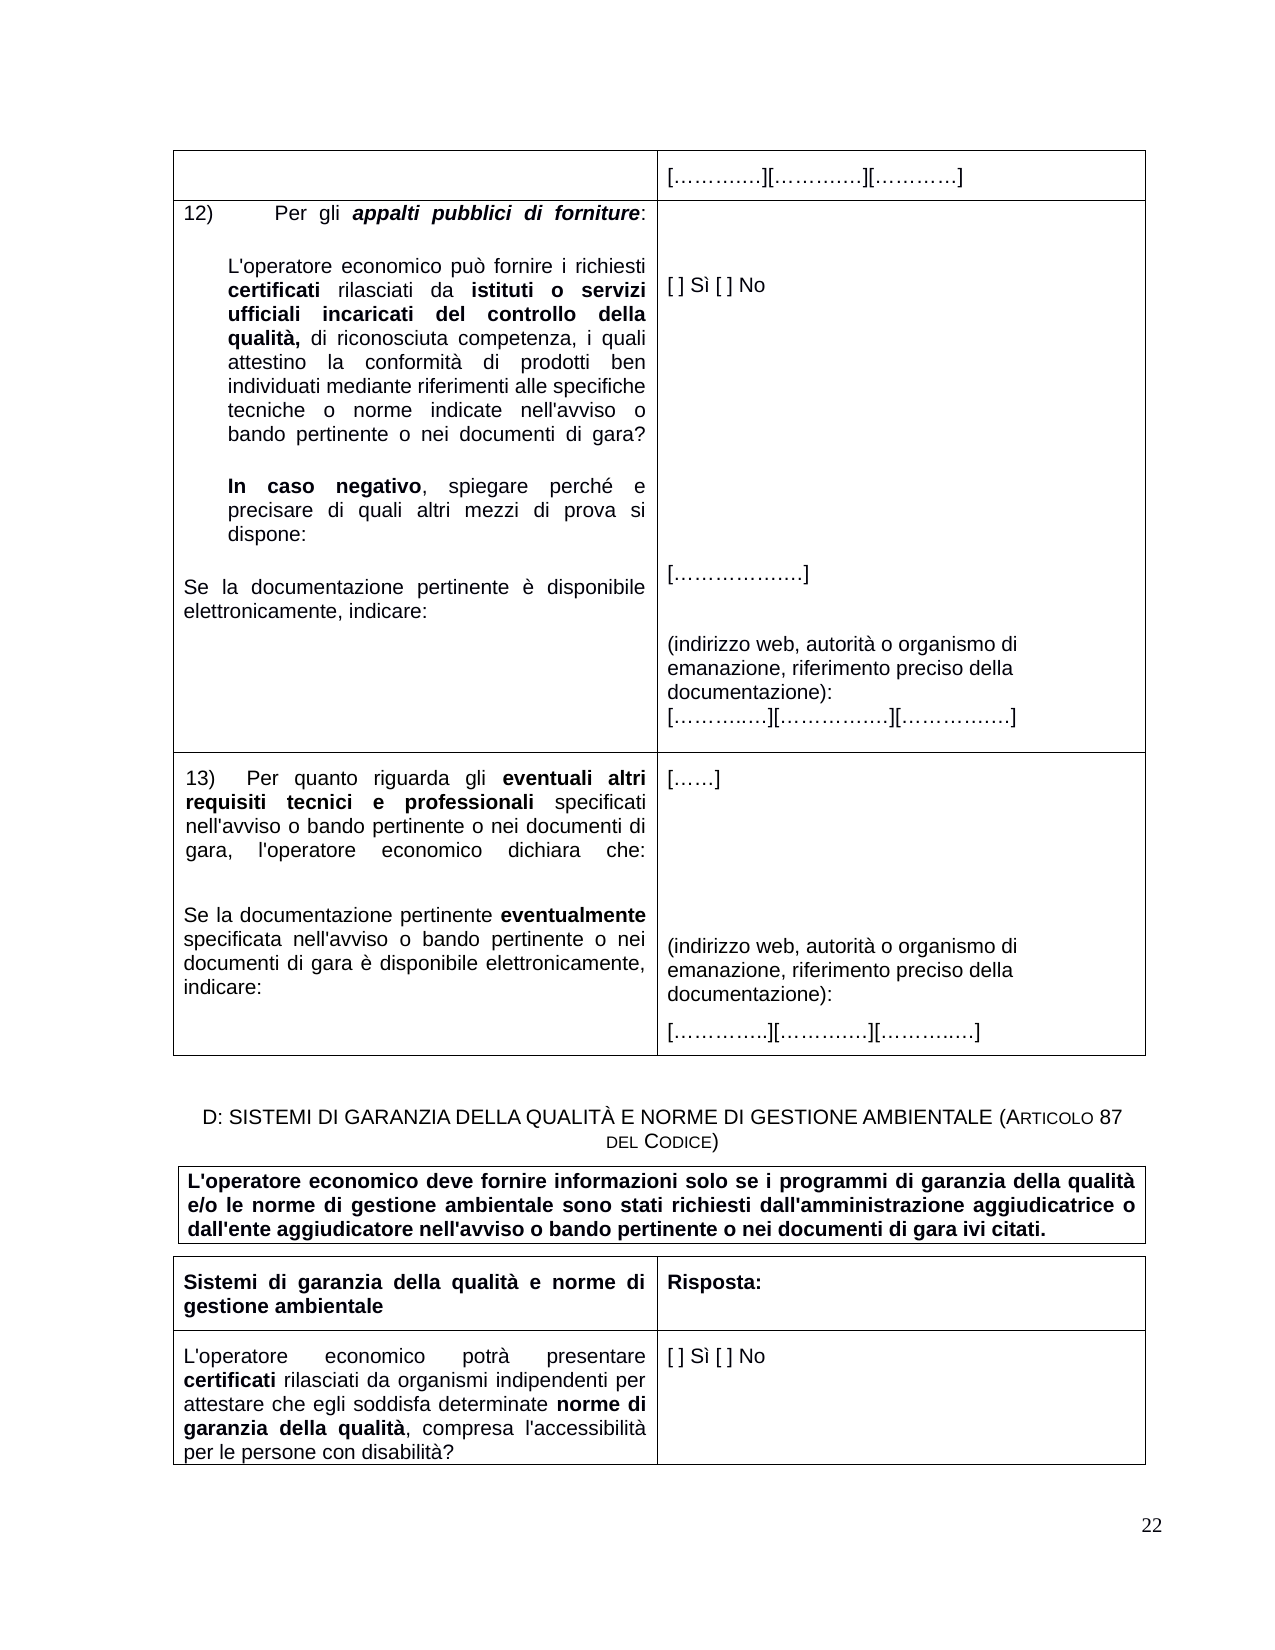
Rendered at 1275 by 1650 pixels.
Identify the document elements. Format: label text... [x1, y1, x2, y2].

table_cell [……….…][……….…][…………] [658, 151, 1145, 200]
table_cell L'operatore economico potrà presentare certificati rilasciati da organismi indipendenti per attestare che egli soddisfa determinate norme di garanzia della qualità, compresa l'accessibilità per le persone con disabilità? [174, 1331, 657, 1463]
table_cell 12) Per gli appalti pubblici di forniture: L'operatore economico può fornire i richiesti certificati rilasciati da istituti o servizi ufficiali incaricati del controllo della qualità, di riconosciuta competenza, i quali attestino la conformità di prodotti ben individuati mediante riferimenti alle specifiche tecniche o norme indicate nell'avviso o bando pertinente o nei documenti di gara? In caso negativo, spiegare perché e precisare di quali altri mezzi di prova si dispone: Se la documentazione pertinente è disponibile elettronicamente, indicare: [174, 201, 657, 752]
text L'operatore economico deve fornire informazioni solo se i programmi di garanzia della qualità e/o le norme di gestione ambientale sono stati richiesti dall'amministrazione aggiudicatrice o dall'ente aggiudicatore nell'avviso o bando pertinente o nei documenti di gara ivi citati. [179, 1167, 1145, 1243]
table_cell [174, 151, 657, 200]
table_cell 13) Per quanto riguarda gli eventuali altri requisiti tecnici e professionali specificati nell'avviso o bando pertinente o nei documenti di gara, l'operatore economico dichiara che: Se la documentazione pertinente eventualmente specificata nell'avviso o bando pertinente o nei documenti di gara è disponibile elettronicamente, indicare: [174, 753, 657, 1055]
table_cell [ ] Sì [ ] No [658, 1331, 1145, 1463]
table_cell [……] (indirizzo web, autorità o organismo di emanazione, riferimento preciso della documentazione): […………..][……….…][………..…] [658, 753, 1145, 1055]
table_header Sistemi di garanzia della qualità e norme di gestione ambientale [174, 1257, 657, 1330]
table_cell [ ] Sì [ ] No […………….…] (indirizzo web, autorità o organismo di emanazione, riferimento preciso della documentazione): [………..…][………….…][………….…] [658, 201, 1145, 752]
title D: SISTEMI di garanzia della qualità e norme di gestione ambientale (Articolo 87 del Codice) [187, 1105, 1137, 1153]
table_header Risposta: [658, 1257, 1145, 1330]
